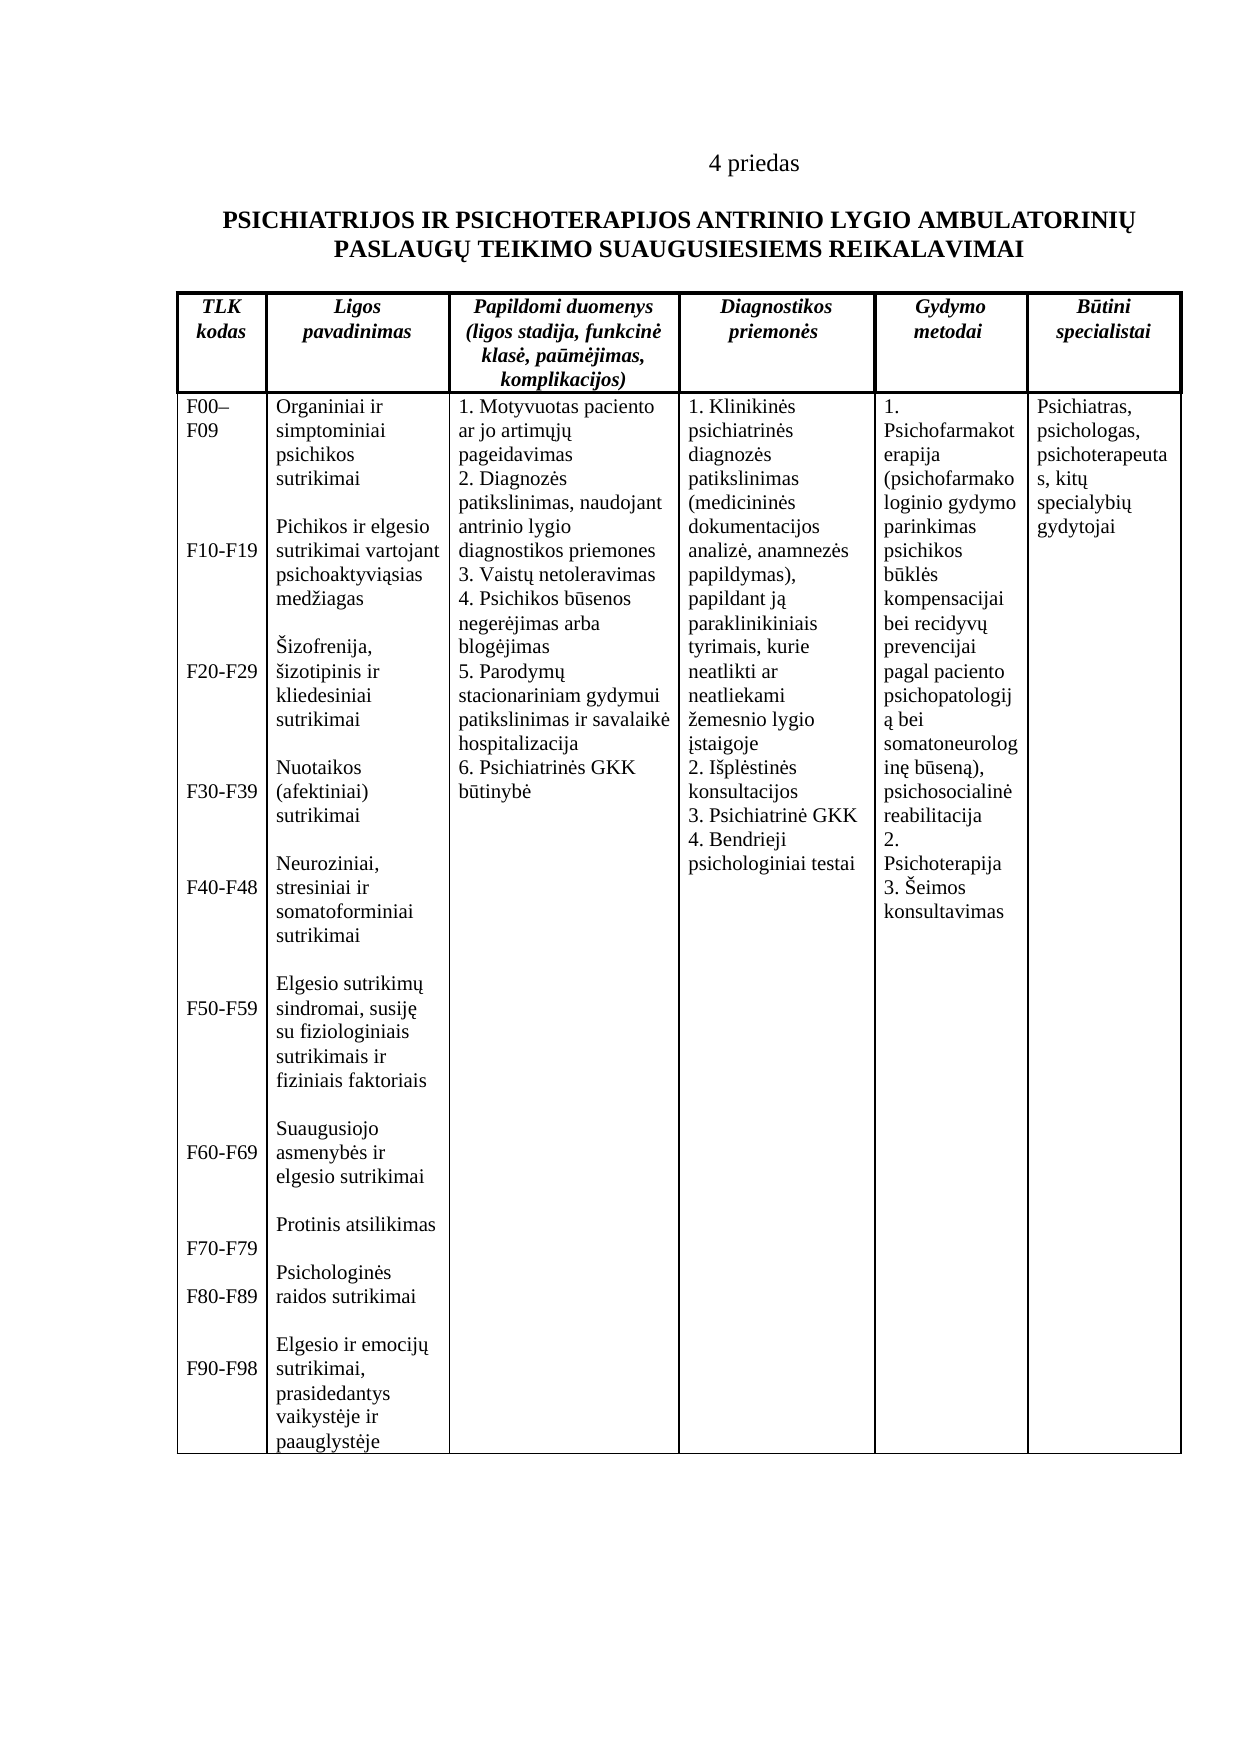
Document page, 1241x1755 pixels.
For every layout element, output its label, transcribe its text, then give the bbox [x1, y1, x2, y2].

table_header Būtini specialistai [1029, 295, 1179, 391]
table_cell 1. Motyvuotas paciento ar jo artimųjų pageidavimas 2. Diagnozės patikslinimas, naudojant antrinio lygio diagnostikos priemones 3. Vaistų netoleravimas 4. Psichikos būsenos negerėjimas arba blogėjimas 5. Parodymų stacionariniam gydymui patikslinimas ir savalaikė hospitalizacija 6. Psichiatrinės GKK būtinybė [450, 394, 678, 1453]
table_cell 1. Psichofarmakoterapija (psichofarmakologinio gydymo parinkimas psichikos būklės kompensacijai bei recidyvų prevencijai pagal paciento psichopatologiją bei somatoneurologinę būseną), psichosocialinė reabilitacija 2. Psichoterapija 3. Šeimos konsultavimas [876, 394, 1027, 1453]
table_cell F00–F09 F10-F19 F20-F29 F30-F39 F40-F48 F50-F59 F60-F69 F70-F79 F80-F89 F90-F98 [178, 394, 266, 1453]
table_cell Organiniai ir simptominiai psichikos sutrikimai Pichikos ir elgesio sutrikimai vartojant psichoaktyviąsias medžiagas Šizofrenija, šizotipinis ir kliedesiniai sutrikimai Nuotaikos (afektiniai) sutrikimai Neuroziniai, stresiniai ir somatoforminiai sutrikimai Elgesio sutrikimų sindromai, susiję su fiziologiniais sutrikimais ir fiziniais faktoriais Suaugusiojo asmenybės ir elgesio sutrikimai Protinis atsilikimas Psichologinės raidos sutrikimai Elgesio ir emocijų sutrikimai, prasidedantys vaikystėje ir paauglystėje [268, 394, 449, 1453]
text PASLAUGŲ TEIKIMO SUAUGUSIESIEMS REIKALAVIMAI [177, 234, 1181, 263]
table_header Diagnostikos priemonės [681, 295, 873, 391]
table_header Gydymo metodai [877, 295, 1026, 391]
table_cell 1. Klinikinės psichiatrinės diagnozės patikslinimas (medicininės dokumentacijos analizė, anamnezės papildymas), papildant ją paraklinikiniais tyrimais, kurie neatlikti ar neatliekami žemesnio lygio įstaigoje 2. Išplėstinės konsultacijos 3. Psichiatrinė GKK 4. Bendrieji psichologiniai testai [680, 394, 874, 1453]
table_header TLK kodas [179, 295, 265, 391]
text PSICHIATRIJOS ir psichoterapijos ANTRINIO LYGIO ambulatoriniŲ [177, 205, 1181, 234]
text 4 priedas [177, 148, 1181, 176]
table_header Ligos pavadinimas [268, 295, 448, 391]
table_header Papildomi duomenys (ligos stadija, funkcinė klasė, paūmėjimas, komplikacijos) [451, 295, 678, 391]
table_cell Psichiatras, psichologas, psichoterapeutas, kitų specialybių gydytojai [1029, 394, 1180, 1453]
